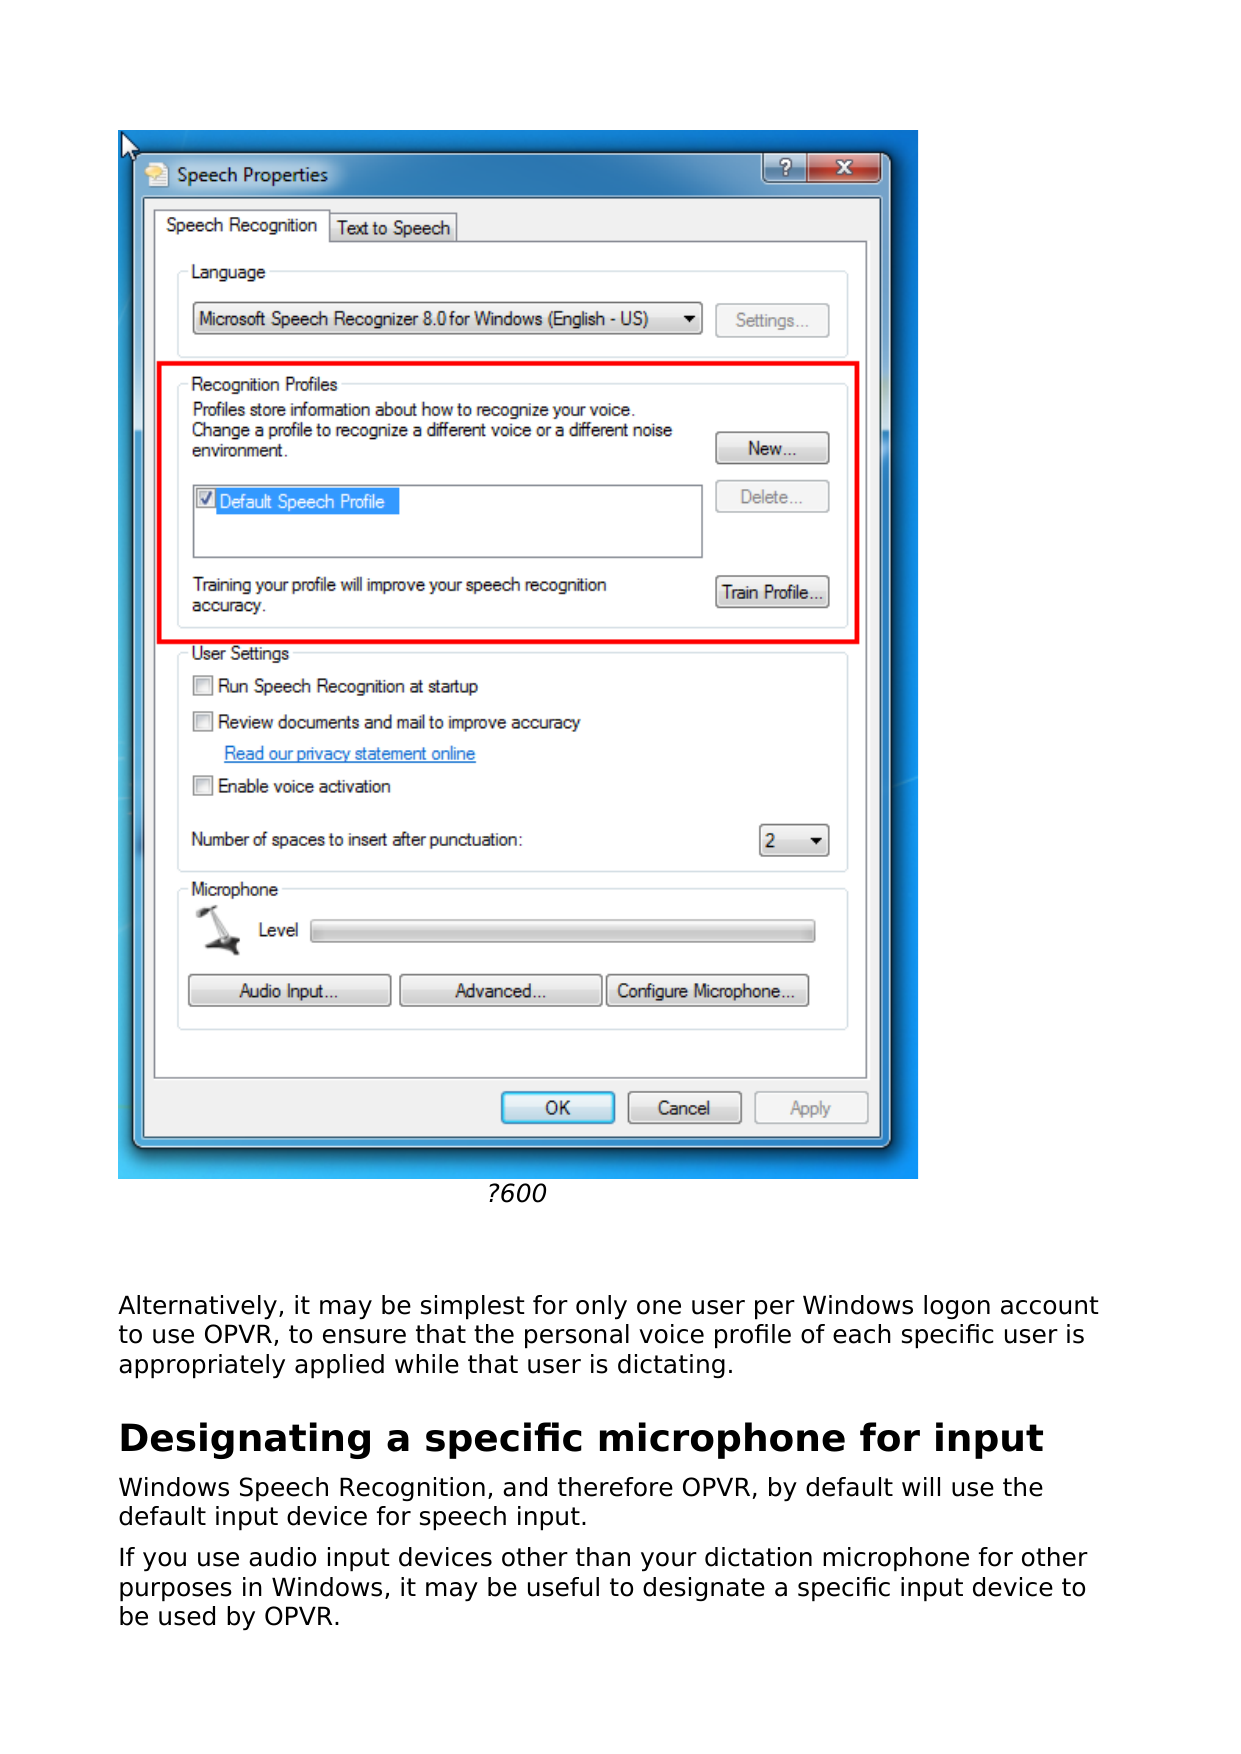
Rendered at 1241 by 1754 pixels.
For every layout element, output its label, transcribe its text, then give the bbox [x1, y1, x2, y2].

picture [118, 130, 919, 1179]
text ?600 [118, 1179, 918, 1208]
text Windows Speech Recognition, and therefore OPVR, by default will use the default input device for speech input. [118, 1473, 1122, 1531]
text If you use audio input devices other than your dictation microphone for other purposes in Windows, it may be useful to designate a specific input device to be used by OPVR. [118, 1543, 1122, 1631]
subtitle Designating a specific microphone for input [118, 1417, 1122, 1460]
text Alternatively, it may be simplest for only one user per Windows logon account to use OPVR, to ensure that the personal voice profile of each specific user is appropriately applied while that user is dictating. [118, 1292, 1122, 1379]
